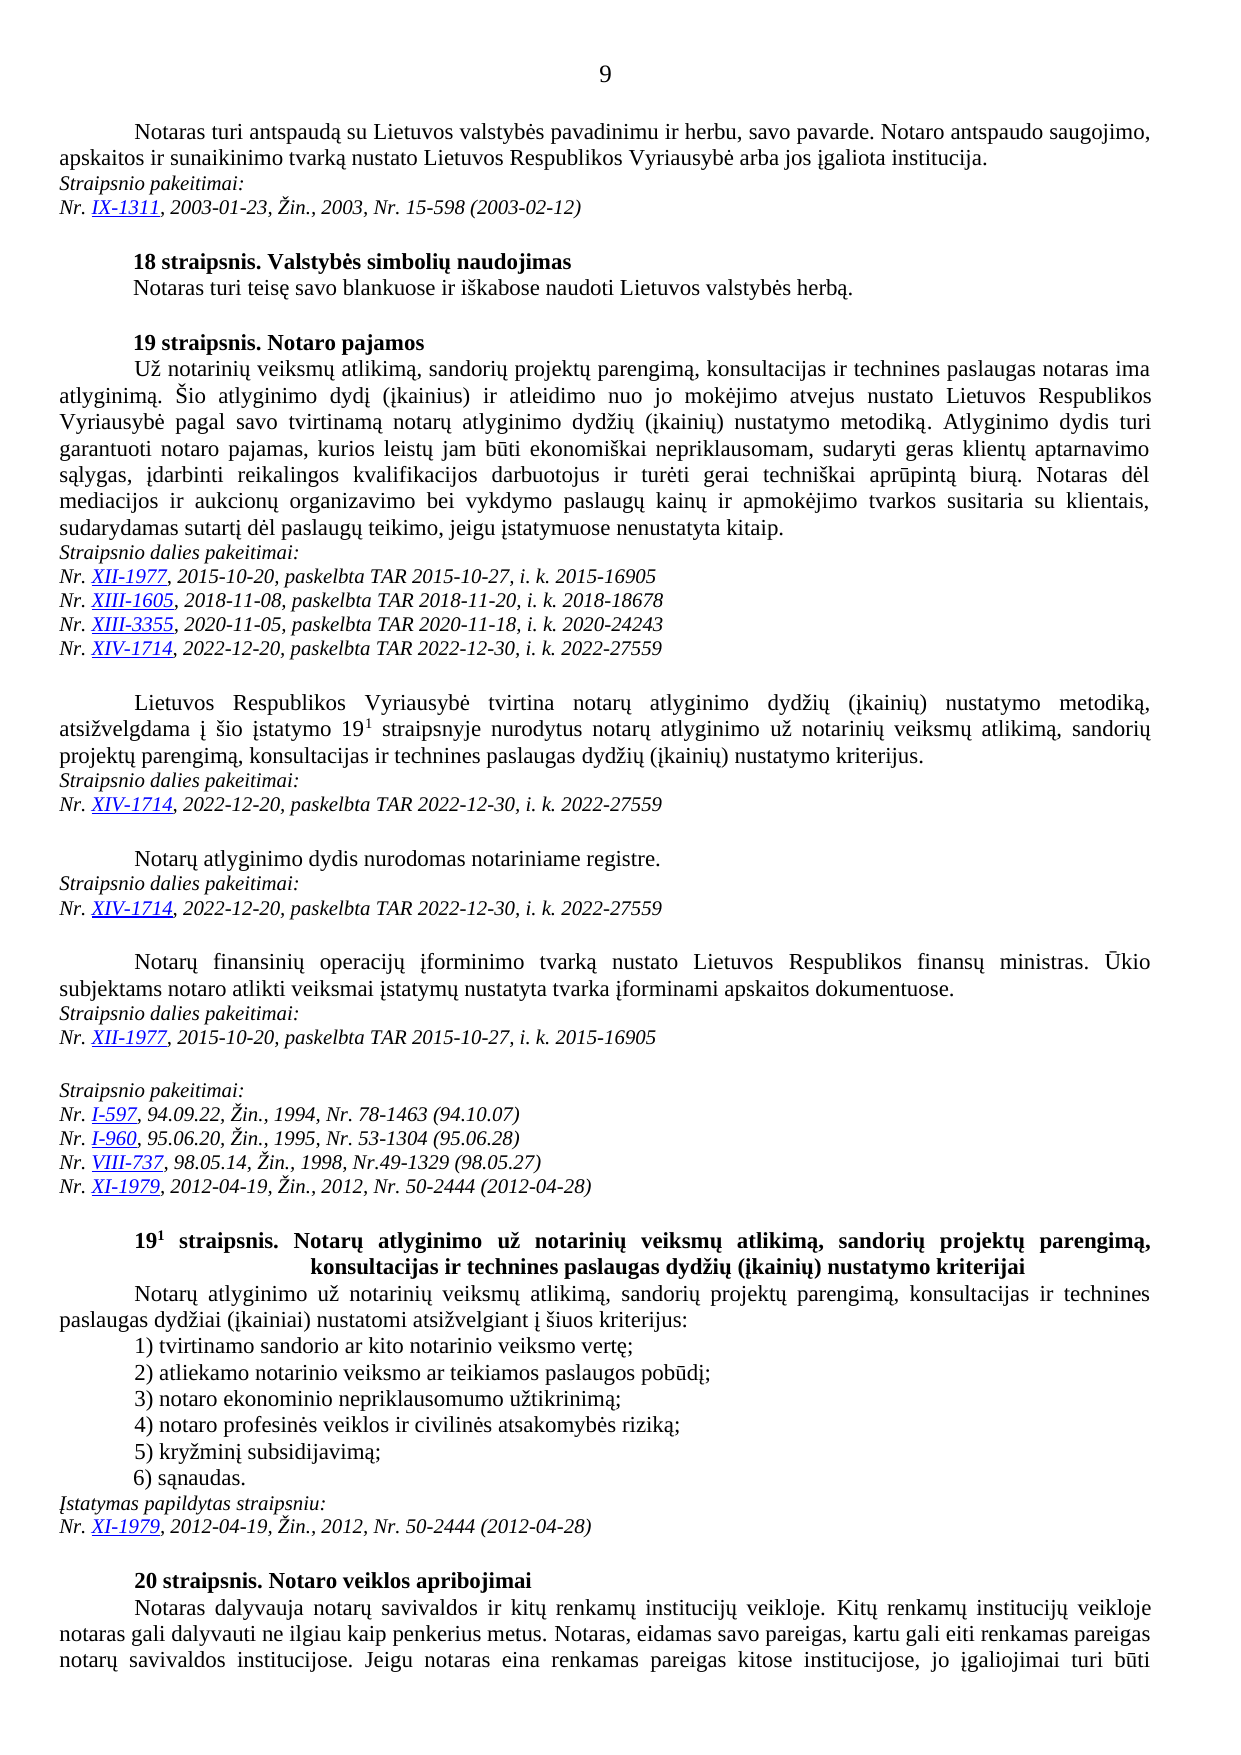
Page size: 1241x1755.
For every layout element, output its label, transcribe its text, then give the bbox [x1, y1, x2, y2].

text 20 straipsnis. Notaro veiklos apribojimai [59, 1567, 1152, 1594]
text 1) tvirtinamo sandorio ar kito notarinio veiksmo vertę; [59, 1332, 1152, 1359]
text 18 straipsnis. Valstybės simbolių naudojimas [59, 248, 1152, 274]
text Straipsnio dalies pakeitimai: [59, 540, 1152, 564]
text Už notarinių veiksmų atlikimą, sandorių projektų parengimą, konsultacijas ir technines paslaugas notaras ima atlyginimą. Šio atlyginimo dydį (įkainius) ir atleidimo nuo jo mokėjimo atvejus nustato Lietuvos Respublikos Vyriausybė pagal savo tvirtinamą notarų atlyginimo dydžių (įkainių) nustatymo metodiką. Atlyginimo dydis turi garantuoti notaro pajamas, kurios leistų jam būti ekonomiškai nepriklausomam, sudaryti geras klientų aptarnavimo sąlygas, įdarbinti reikalingos kvalifikacijos darbuotojus ir turėti gerai techniškai aprūpintą biurą. Notaras dėl mediacijos ir aukcionų organizavimo bei vykdymo paslaugų kainų ir apmokėjimo tvarkos susitaria su klientais, sudarydamas sutartį dėl paslaugų teikimo, jeigu įstatymuose nenustatyta kitaip. [59, 356, 1152, 540]
text Nr. I-597, 94.09.22, Žin., 1994, Nr. 78-1463 (94.10.07) [59, 1102, 1152, 1126]
text 4) notaro profesinės veiklos ir civilinės atsakomybės riziką; [59, 1411, 1152, 1438]
text Notarų atlyginimo už notarinių veiksmų atlikimą, sandorių projektų parengimą, konsultacijas ir technines paslaugas dydžiai (įkainiai) nustatomi atsižvelgiant į šiuos kriterijus: [59, 1279, 1152, 1332]
text Straipsnio pakeitimai: [59, 171, 1152, 195]
text Notarų finansinių operacijų įforminimo tvarką nustato Lietuvos Respublikos finansų ministras. Ūkio subjektams notaro atlikti veiksmai įstatymų nustatyta tvarka įforminami apskaitos dokumentuose. [59, 948, 1152, 1001]
text Įstatymas papildytas straipsniu: [59, 1490, 1152, 1514]
text Notaras dalyvauja notarų savivaldos ir kitų renkamų institucijų veikloje. Kitų renkamų institucijų veikloje notaras gali dalyvauti ne ilgiau kaip penkerius metus. Notaras, eidamas savo pareigas, kartu gali eiti renkamas pareigas notarų savivaldos institucijose. Jeigu notaras eina renkamas pareigas kitose institucijose, jo įgaliojimai turi būti [59, 1594, 1152, 1673]
text Nr. VIII-737, 98.05.14, Žin., 1998, Nr.49-1329 (98.05.27) [59, 1150, 1152, 1174]
text Nr. XI-1979, 2012-04-19, Žin., 2012, Nr. 50-2444 (2012-04-28) [59, 1174, 1152, 1198]
text Notaras turi teisę savo blankuose ir iškabose naudoti Lietuvos valstybės herbą. [59, 274, 1152, 300]
text Nr. XIV-1714, 2022-12-20, paskelbta TAR 2022-12-30, i. k. 2022-27559 [59, 636, 1152, 660]
text Nr. XIV-1714, 2022-12-20, paskelbta TAR 2022-12-30, i. k. 2022-27559 [59, 895, 1152, 919]
text Notarų atlyginimo dydis nurodomas notariniame registre. [59, 845, 1152, 871]
text Nr. XIII-3355, 2020-11-05, paskelbta TAR 2020-11-18, i. k. 2020-24243 [59, 612, 1152, 636]
text Nr. IX-1311, 2003-01-23, Žin., 2003, Nr. 15-598 (2003-02-12) [59, 195, 1152, 219]
text Lietuvos Respublikos Vyriausybė tvirtina notarų atlyginimo dydžių (įkainių) nustatymo metodiką, atsižvelgdama į šio įstatymo 191 straipsnyje nurodytus notarų atlyginimo už notarinių veiksmų atlikimą, sandorių projektų parengimą, konsultacijas ir technines paslaugas dydžių (įkainių) nustatymo kriterijus. [59, 689, 1152, 768]
text Nr. XI-1979, 2012-04-19, Žin., 2012, Nr. 50-2444 (2012-04-28) [59, 1514, 1152, 1538]
text Straipsnio dalies pakeitimai: [59, 768, 1152, 792]
text 19 straipsnis. Notaro pajamos [59, 329, 1152, 356]
text Nr. XIV-1714, 2022-12-20, paskelbta TAR 2022-12-30, i. k. 2022-27559 [59, 792, 1152, 816]
text Straipsnio pakeitimai: [59, 1078, 1152, 1102]
text 191 straipsnis. Notarų atlyginimo už notarinių veiksmų atlikimą, sandorių projektų parengimą, konsultacijas ir technines paslaugas dydžių (įkainių) nustatymo kriterijai [134, 1227, 1152, 1279]
text Straipsnio dalies pakeitimai: [59, 871, 1152, 895]
text Nr. XIII-1605, 2018-11-08, paskelbta TAR 2018-11-20, i. k. 2018-18678 [59, 588, 1152, 612]
text 5) kryžminį subsidijavimą; [59, 1438, 1152, 1464]
text 6) sąnaudas. [59, 1464, 1152, 1490]
text 3) notaro ekonominio nepriklausomumo užtikrinimą; [59, 1385, 1152, 1411]
text Nr. I-960, 95.06.20, Žin., 1995, Nr. 53-1304 (95.06.28) [59, 1126, 1152, 1150]
text Nr. XII-1977, 2015-10-20, paskelbta TAR 2015-10-27, i. k. 2015-16905 [59, 1025, 1152, 1049]
text 2) atliekamo notarinio veiksmo ar teikiamos paslaugos pobūdį; [59, 1359, 1152, 1385]
text Nr. XII-1977, 2015-10-20, paskelbta TAR 2015-10-27, i. k. 2015-16905 [59, 564, 1152, 588]
text Straipsnio dalies pakeitimai: [59, 1001, 1152, 1025]
text Notaras turi antspaudą su Lietuvos valstybės pavadinimu ir herbu, savo pavarde. Notaro antspaudo saugojimo, apskaitos ir sunaikinimo tvarką nustato Lietuvos Respublikos Vyriausybė arba jos įgaliota institucija. [59, 118, 1152, 171]
